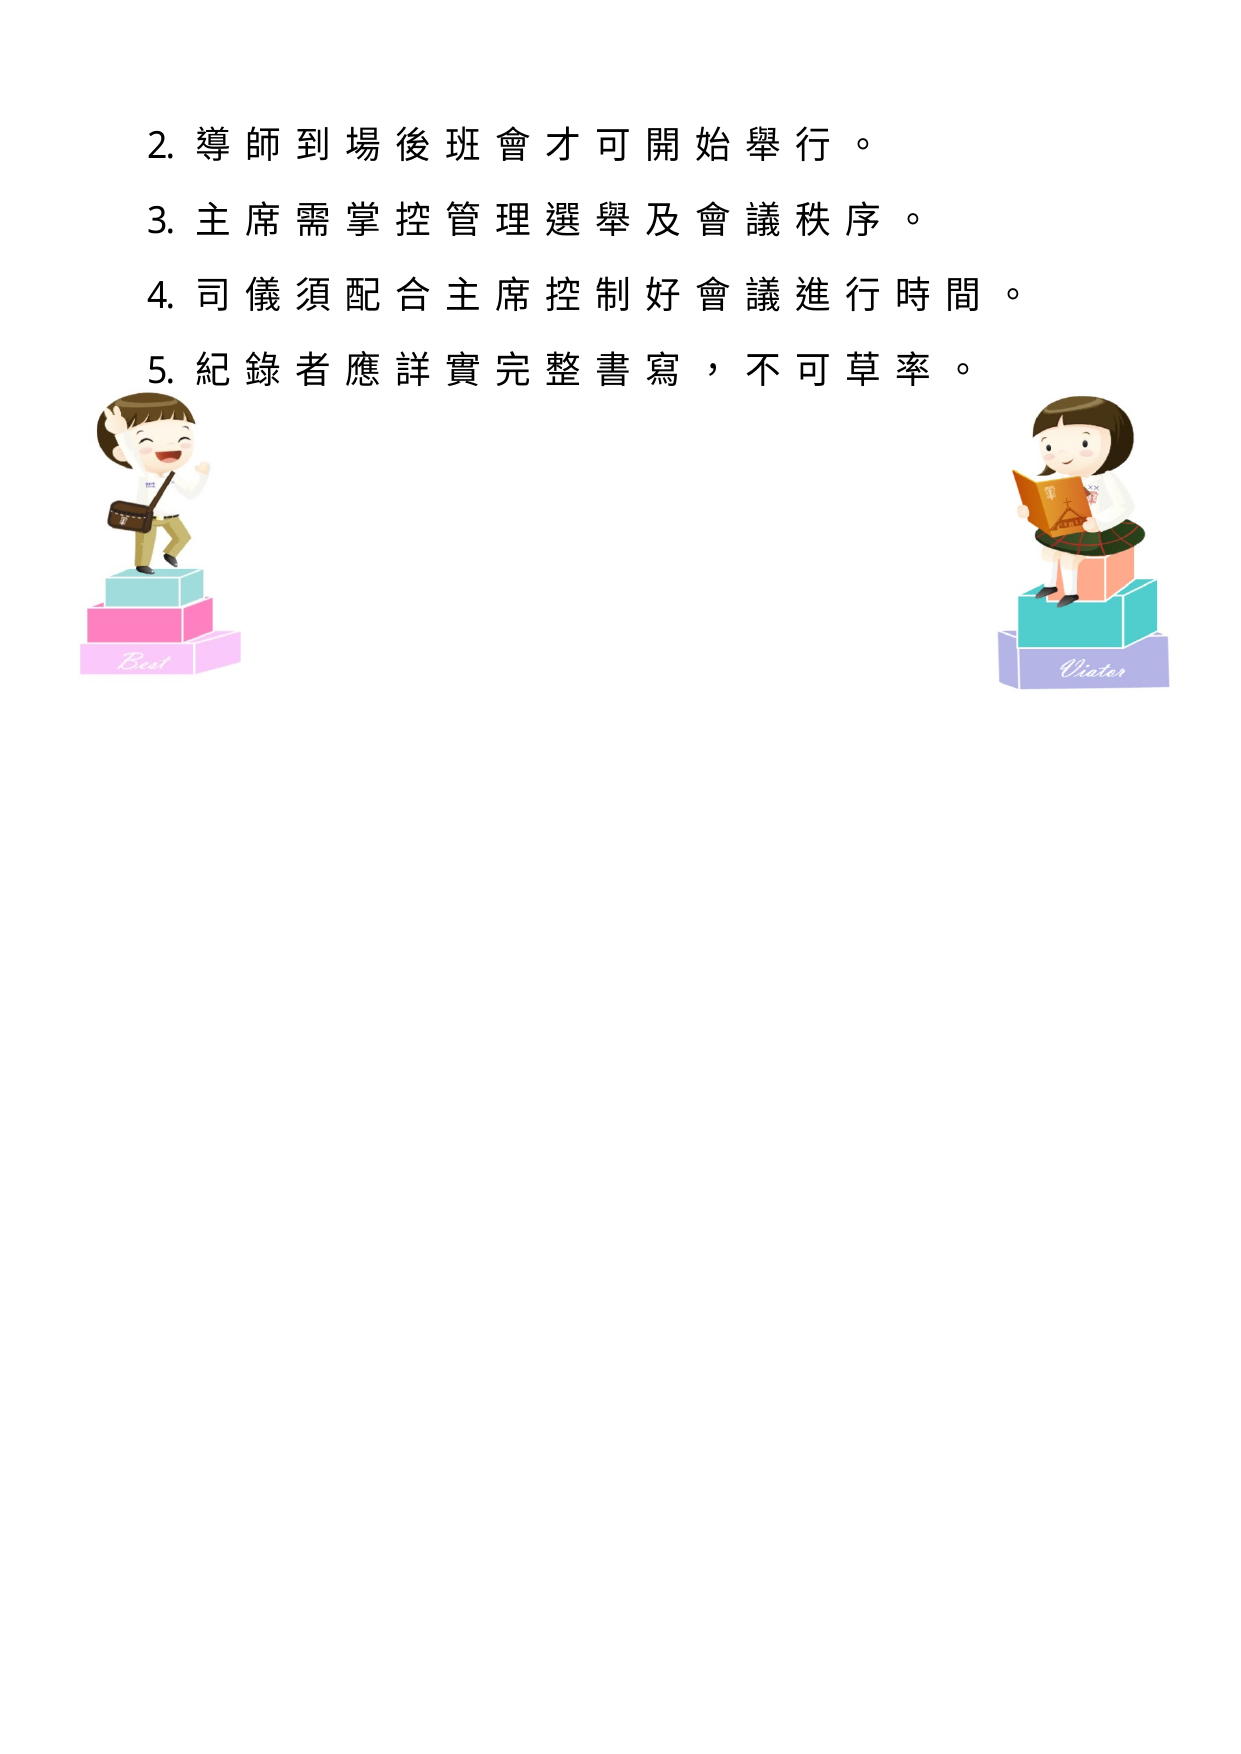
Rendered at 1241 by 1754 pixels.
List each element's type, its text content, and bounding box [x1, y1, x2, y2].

text 2.導師到場後班會才可開始舉行。 [82, 104, 1170, 179]
text 5.紀錄者應詳實完整書寫，不可草率。 [82, 329, 1170, 404]
text 4.司儀須配合主席控制好會議進行時間。 [82, 254, 1170, 329]
picture [986, 373, 1193, 704]
picture [50, 367, 287, 689]
text 3.主席需掌控管理選舉及會議秩序。 [82, 179, 1170, 254]
